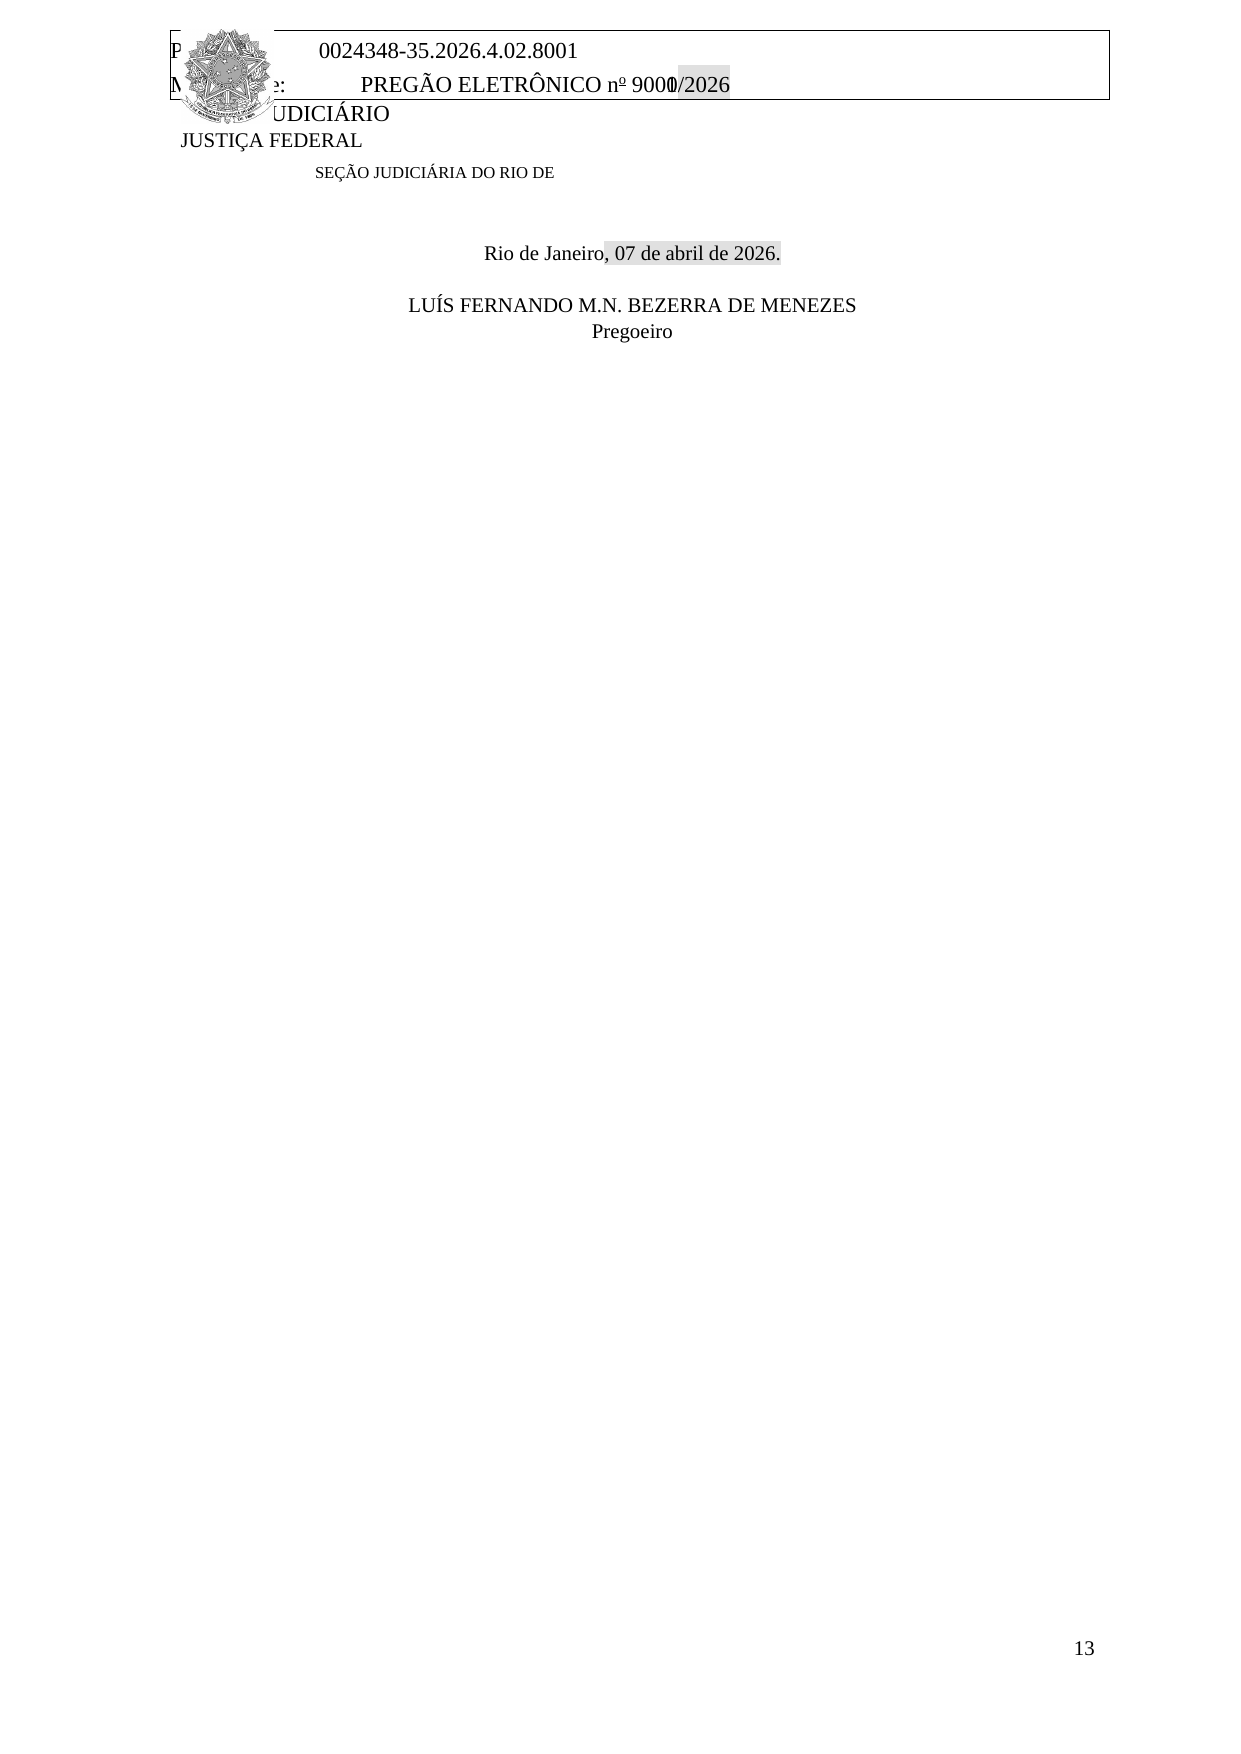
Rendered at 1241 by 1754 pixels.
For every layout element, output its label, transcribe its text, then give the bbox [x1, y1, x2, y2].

text LUÍS FERNANDO M.N. BEZERRA DE MENEZES [175, 293, 1094, 317]
text Pregoeiro [175, 318, 1094, 343]
text Rio de Janeiro, 07 de abril de 2026. [175, 241, 1094, 265]
